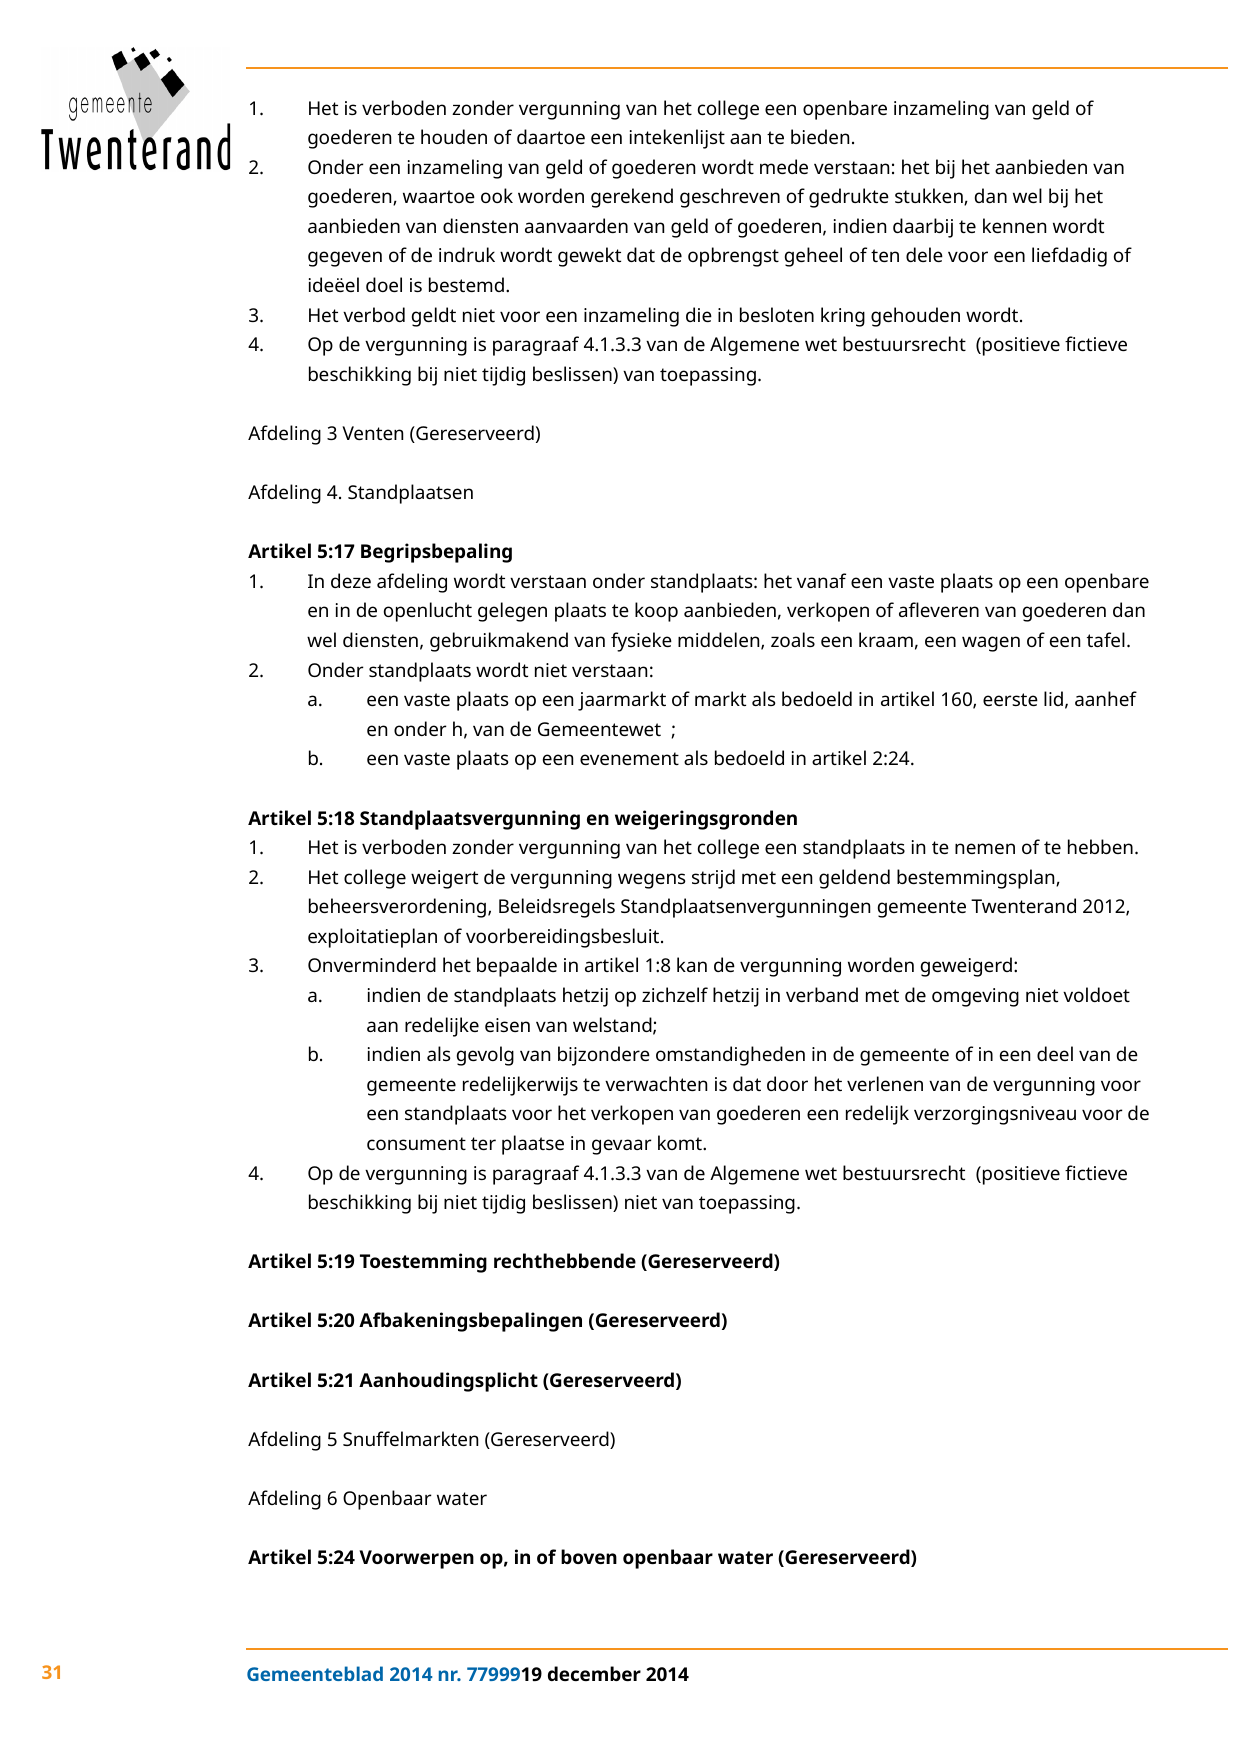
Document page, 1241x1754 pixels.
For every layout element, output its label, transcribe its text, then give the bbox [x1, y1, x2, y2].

list Het is verboden zonder vergunning van het college een openbare inzameling van geld of goederen te houden of daartoe een intekenlijst aan te bieden. [248, 95, 1152, 150]
text Artikel 5:18 Standplaatsvergunning en weigeringsgronden [248, 805, 1152, 831]
list een vaste plaats op een evenement als bedoeld in artikel 2:24. [307, 746, 1152, 771]
text Afdeling 3 Venten (Gereserveerd) [248, 420, 1152, 446]
list Op de vergunning is paragraaf 4.1.3.3 van de Algemene wet bestuursrecht (positieve fictieve beschikking bij niet tijdig beslissen) van toepassing. [248, 331, 1152, 387]
list indien als gevolg van bijzondere omstandigheden in de gemeente of in een deel van de gemeente redelijkerwijs te verwachten is dat door het verlenen van de vergunning voor een standplaats voor het verkopen van goederen een redelijk verzorgingsniveau voor de consument ter plaatse in gevaar komt. [307, 1041, 1152, 1156]
list indien de standplaats hetzij op zichzelf hetzij in verband met de omgeving niet voldoet aan redelijke eisen van welstand; [307, 982, 1152, 1038]
list Het verbod geldt niet voor een inzameling die in besloten kring gehouden wordt. [248, 302, 1152, 328]
text Artikel 5:17 Begripsbepaling [248, 538, 1152, 564]
list Het is verboden zonder vergunning van het college een standplaats in te nemen of te hebben. [248, 834, 1152, 860]
picture [41, 47, 231, 172]
list Op de vergunning is paragraaf 4.1.3.3 van de Algemene wet bestuursrecht (positieve fictieve beschikking bij niet tijdig beslissen) niet van toepassing. [248, 1160, 1152, 1215]
text Artikel 5:24 Voorwerpen op, in of boven openbaar water (Gereserveerd) [248, 1544, 1152, 1570]
text Afdeling 5 Snuffelmarkten (Gereserveerd) [248, 1426, 1152, 1452]
list Onverminderd het bepaalde in artikel 1:8 kan de vergunning worden geweigerd: [248, 953, 1152, 978]
text Artikel 5:20 Afbakeningsbepalingen (Gereserveerd) [248, 1308, 1152, 1333]
text Artikel 5:19 Toestemming rechthebbende (Gereserveerd) [248, 1248, 1152, 1274]
list Onder standplaats wordt niet verstaan: [248, 657, 1152, 683]
text Artikel 5:21 Aanhoudingsplicht (Gereserveerd) [248, 1367, 1152, 1393]
list In deze afdeling wordt verstaan onder standplaats: het vanaf een vaste plaats op een openbare en in de openlucht gelegen plaats te koop aanbieden, verkopen of afleveren van goederen dan wel diensten, gebruikmakend van fysieke middelen, zoals een kraam, een wagen of een tafel. [248, 568, 1152, 653]
list Onder een inzameling van geld of goederen wordt mede verstaan: het bij het aanbieden van goederen, waartoe ook worden gerekend geschreven of gedrukte stukken, dan wel bij het aanbieden van diensten aanvaarden van geld of goederen, indien daarbij te kennen wordt gegeven of de indruk wordt gewekt dat de opbrengst geheel of ten dele voor een liefdadig of ideëel doel is bestemd. [248, 154, 1152, 298]
list een vaste plaats op een jaarmarkt of markt als bedoeld in artikel 160, eerste lid, aanhef en onder h, van de Gemeentewet ; [307, 686, 1152, 742]
text Afdeling 6 Openbaar water [248, 1485, 1152, 1511]
list Het college weigert de vergunning wegens strijd met een geldend bestemmingsplan, beheersverordening, Beleidsregels Standplaatsenvergunningen gemeente Twenterand 2012, exploitatieplan of voorbereidingsbesluit. [248, 864, 1152, 949]
text Afdeling 4. Standplaatsen [248, 479, 1152, 505]
